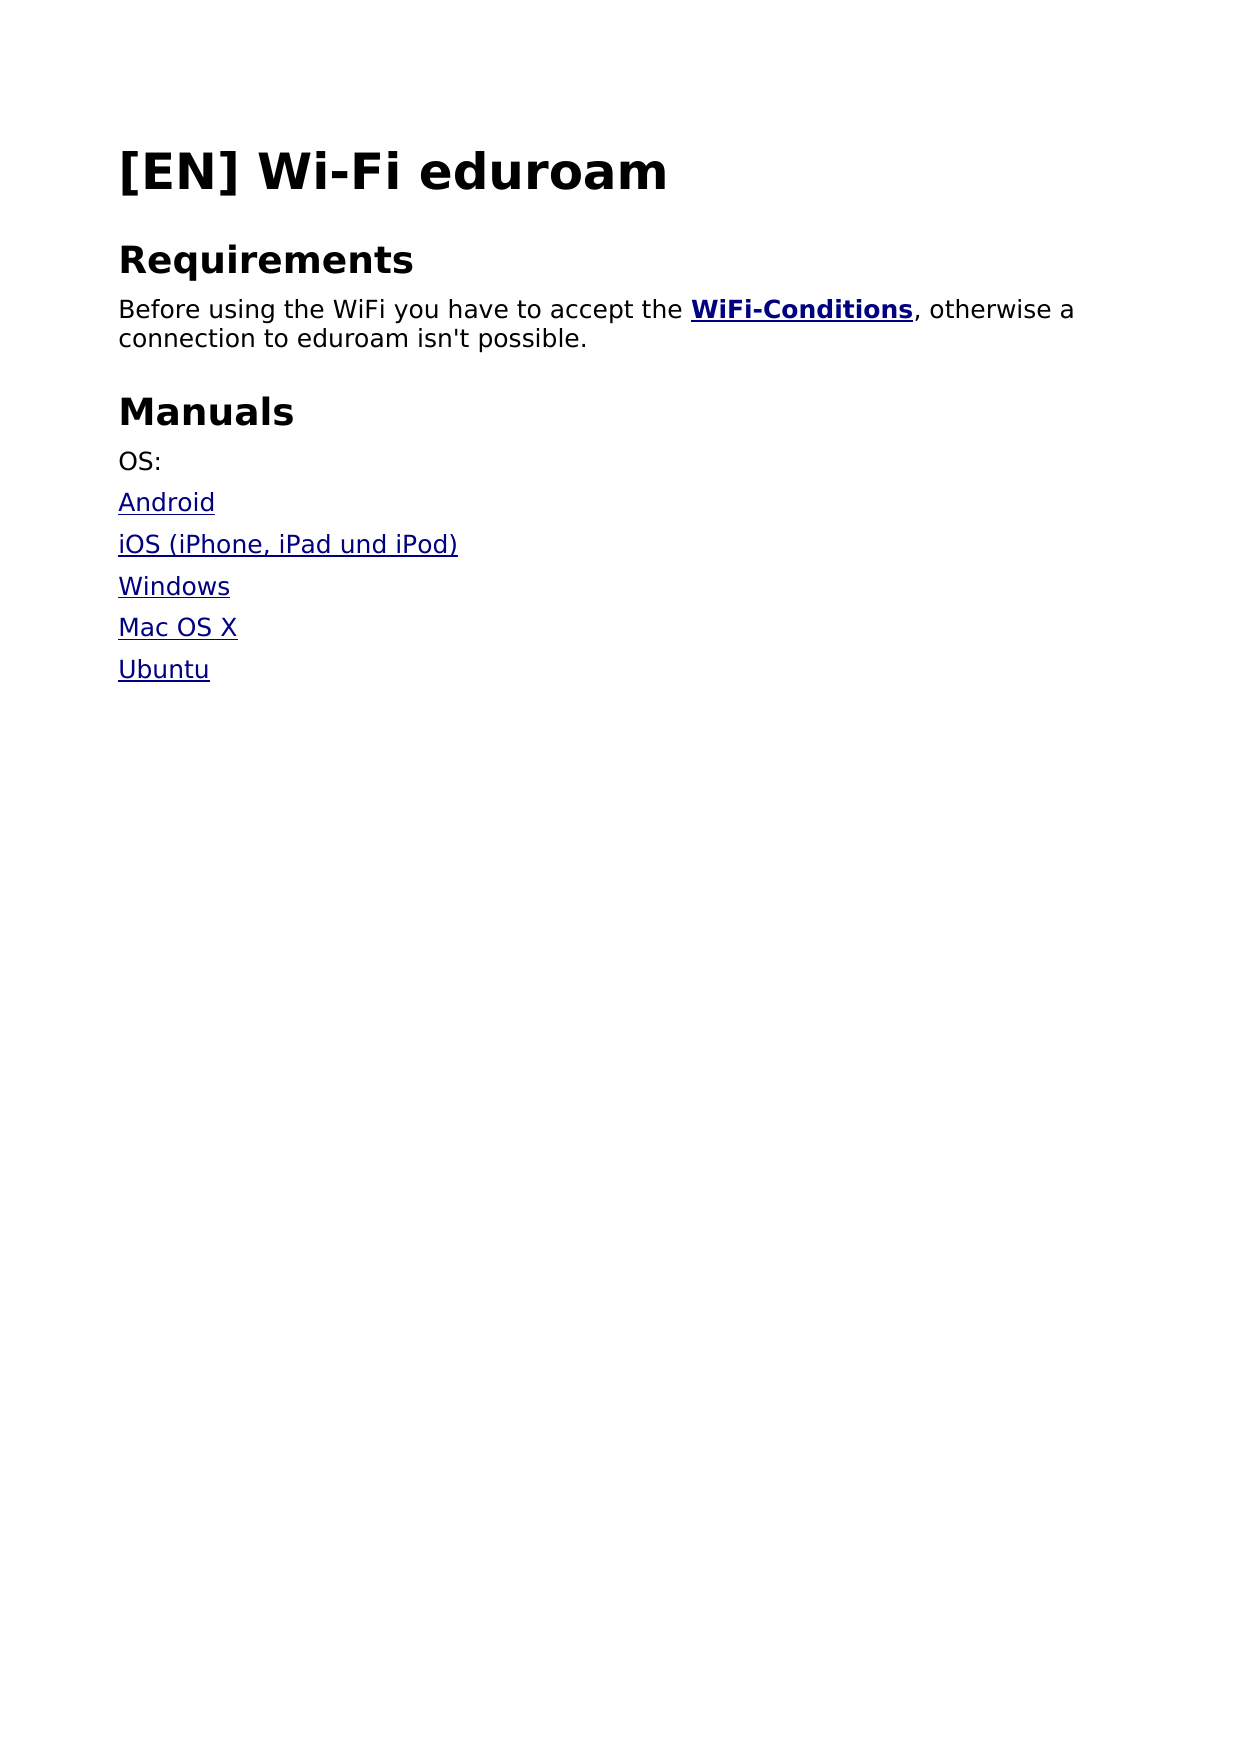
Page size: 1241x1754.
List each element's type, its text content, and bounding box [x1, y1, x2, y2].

text Windows [118, 572, 1122, 601]
subtitle Manuals [118, 391, 1122, 434]
text Before using the WiFi you have to accept the WiFi-Conditions, otherwise a connection to eduroam isn't possible. [118, 295, 1122, 353]
text Mac OS X [118, 614, 1122, 643]
subtitle [EN] Wi-Fi eduroam [118, 143, 1122, 201]
text Android [118, 489, 1122, 518]
subtitle Requirements [118, 239, 1122, 282]
text Ubuntu [118, 655, 1122, 684]
text OS: [118, 447, 1122, 476]
text iOS (iPhone, iPad und iPod) [118, 530, 1122, 559]
